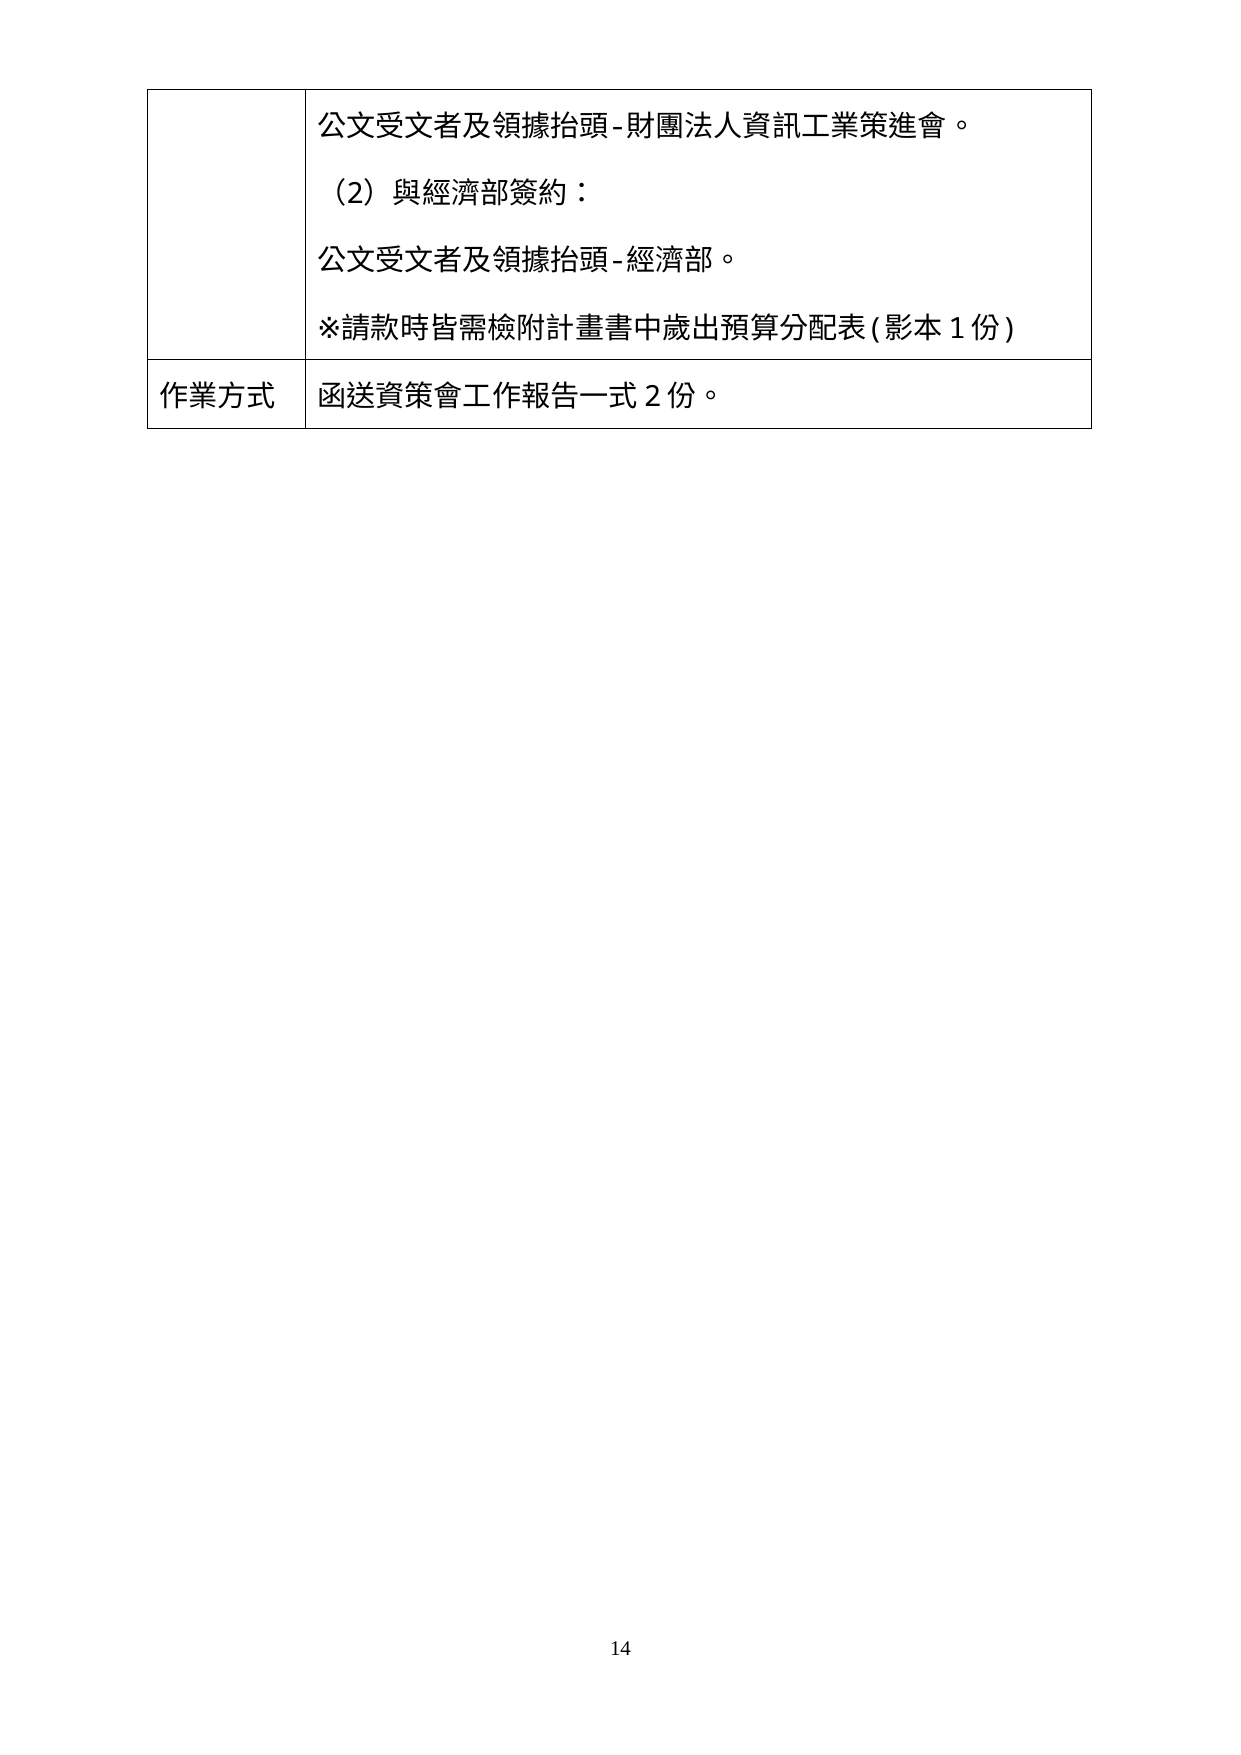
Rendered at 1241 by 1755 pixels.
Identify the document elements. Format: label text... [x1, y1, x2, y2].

table_cell 作業方式 [148, 360, 305, 428]
table_cell [148, 90, 305, 359]
table_cell 1.工作報告(含以下資料)： 工作項目進度說明 經費運用情形說明 計畫經費運用情形表（補助款-學校） 計畫經費運用情形表（自籌款-業界/研究機構） 上年度歲出應付款餘額表 計畫變更情形表 國外及大陸地區出差一覽表 附件：自籌款經會計師簽證之會計報表一式3份（共同執行之業者或法人）【第1年（執行年度）結束及計畫結束時檢附】、出國報告審議聲明書（執行學校） 2.請款文件： （1）與資策會簽約： 公文受文者及領據抬頭-財團法人資訊工業策進會。 （2）與經濟部簽約： 公文受文者及領據抬頭-經濟部。 請款時皆需檢附計畫書中歲出預算分配表(影本1份) [306, 90, 1091, 359]
table_cell 函送資策會工作報告一式2份。 [306, 360, 1091, 428]
